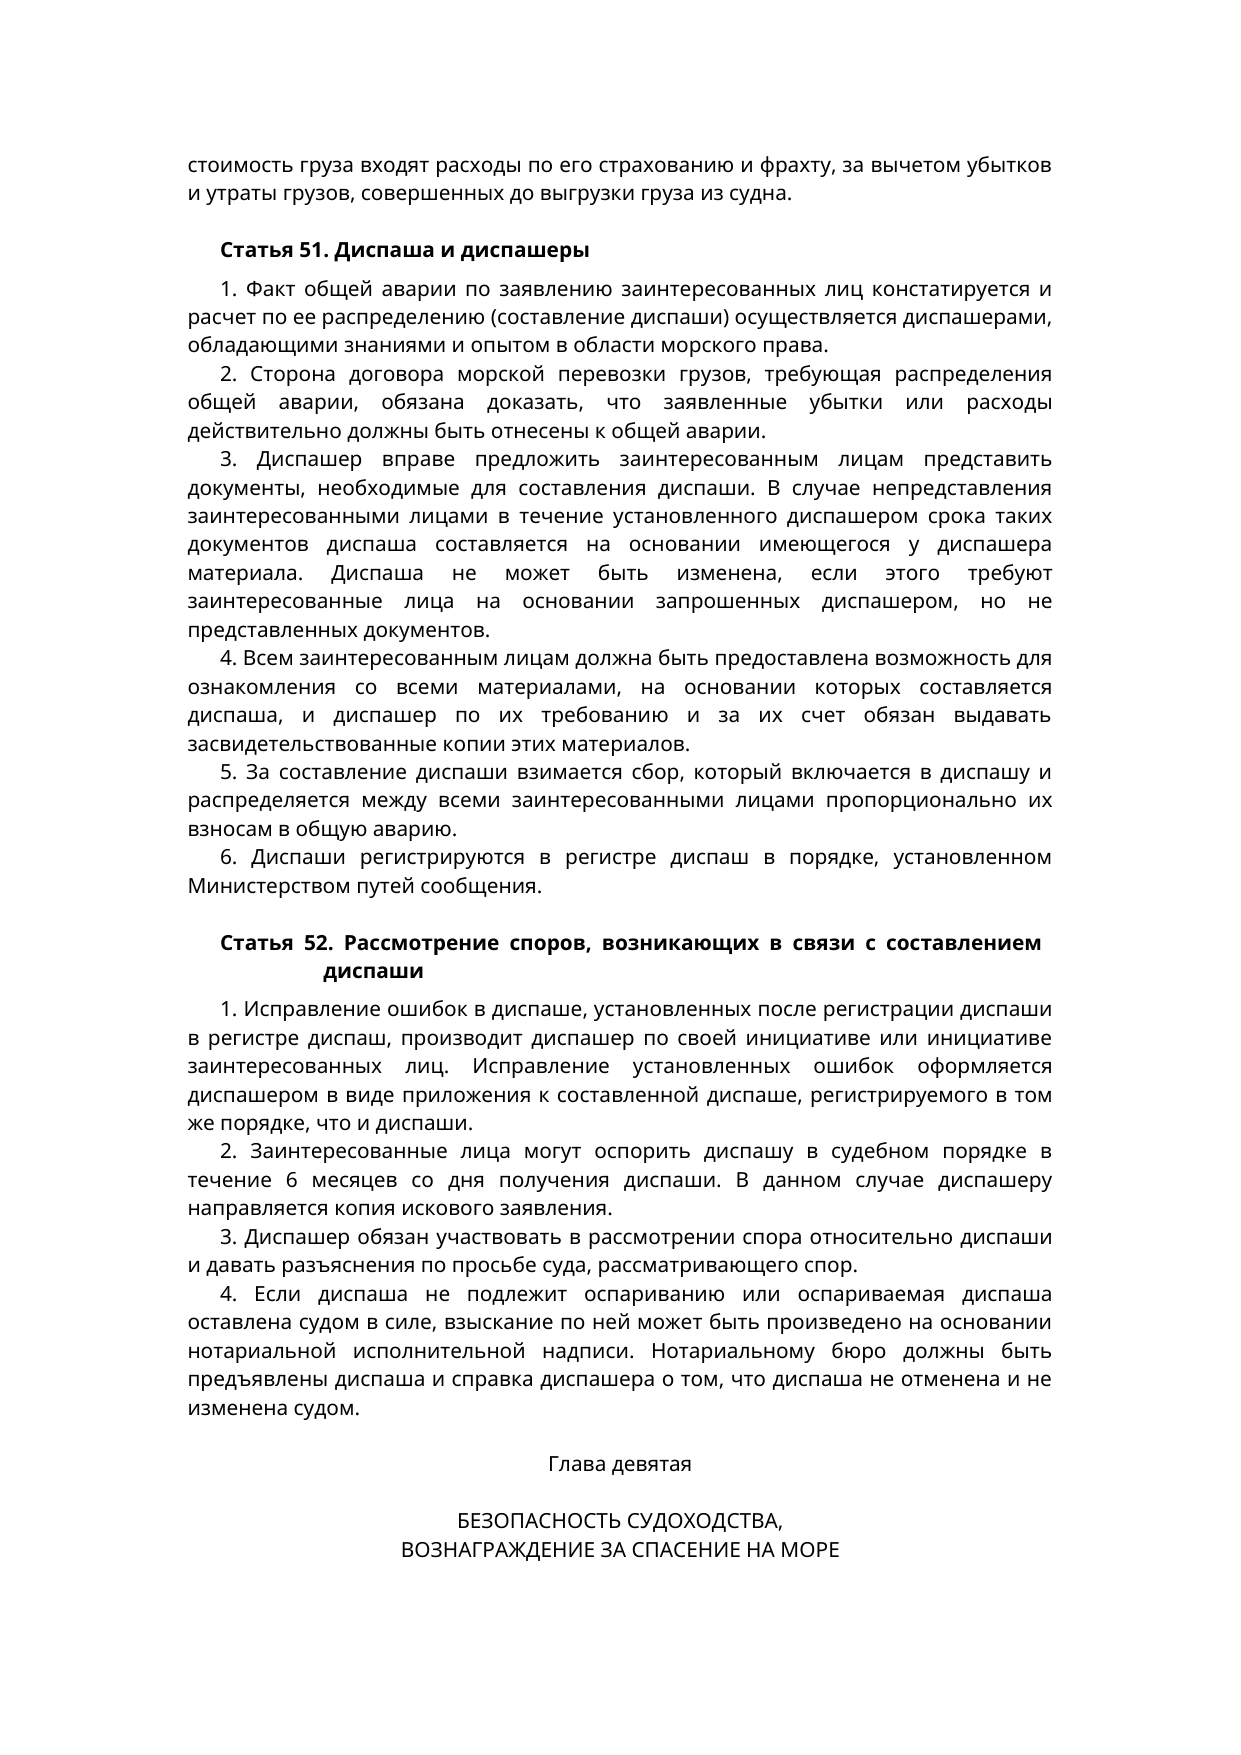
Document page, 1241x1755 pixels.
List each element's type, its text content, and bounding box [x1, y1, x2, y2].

text Статья 52. Рассмотрение споров, возникающих в связи с составлением диспаши [220, 928, 1053, 985]
text 4. Если диспаша не подлежит оспариванию или оспариваемая диспаша оставлена судом в силе, взыскание по ней может быть произведено на основании нотариальной исполнительной надписи. Нотариальному бюро должны быть предъявлены диспаша и справка диспашера о том, что диспаша не отменена и не изменена судом. [187, 1279, 1053, 1421]
text 3. Диспашер вправе предложить заинтересованным лицам представить документы, необходимые для составления диспаши. В случае непредставления заинтересованными лицами в течение установленного диспашером срока таких документов диспаша составляется на основании имеющегося у диспашера материала. Диспаша не может быть изменена, если этого требуют заинтересованные лица на основании запрошенных диспашером, но не представленных документов. [187, 444, 1053, 643]
text 3. Диспашер обязан участвовать в рассмотрении спора относительно диспаши и давать разъяснения по просьбе суда, рассматривающего спор. [187, 1222, 1053, 1279]
text 1. Факт общей аварии по заявлению заинтересованных лиц констатируется и расчет по ее распределению (составление диспаши) осуществляется диспашерами, обладающими знаниями и опытом в области морского права. [187, 274, 1053, 359]
text 6. Диспаши регистрируются в регистре диспаш в порядке, установленном Министерством путей сообщения. [187, 842, 1053, 899]
text 1. Исправление ошибок в диспаше, установленных после регистрации диспаши в регистре диспаш, производит диспашер по своей инициативе или инициативе заинтересованных лиц. Исправление установленных ошибок оформляется диспашером в виде приложения к составленной диспаше, регистрируемого в том же порядке, что и диспаши. [187, 994, 1053, 1137]
text Глава девятая [187, 1449, 1053, 1478]
text стоимость груза входят расходы по его страхованию и фрахту, за вычетом убытков и утраты грузов, совершенных до выгрузки груза из судна. [187, 150, 1053, 207]
text 5. За составление диспаши взимается сбор, который включается в диспашу и распределяется между всеми заинтересованными лицами пропорционально их взносам в общую аварию. [187, 757, 1053, 842]
text 4. Всем заинтересованным лицам должна быть предоставлена возможность для ознакомления со всеми материалами, на основании которых составляется диспаша, и диспашер по их требованию и за их счет обязан выдавать засвидетельствованные копии этих материалов. [187, 643, 1053, 757]
text ВОЗНАГРАЖДЕНИЕ ЗА СПАСЕНИЕ НА МОРЕ [187, 1535, 1053, 1563]
text 2. Заинтересованные лица могут оспорить диспашу в судебном порядке в течение 6 месяцев со дня получения диспаши. В данном случае диспашеру направляется копия искового заявления. [187, 1137, 1053, 1222]
text БЕЗОПАСНОСТЬ СУДОХОДСТВА, [187, 1506, 1053, 1535]
text Статья 51. Диспаша и диспашеры [220, 236, 1053, 264]
text 2. Сторона договора морской перевозки грузов, требующая распределения общей аварии, обязана доказать, что заявленные убытки или расходы действительно должны быть отнесены к общей аварии. [187, 359, 1053, 444]
